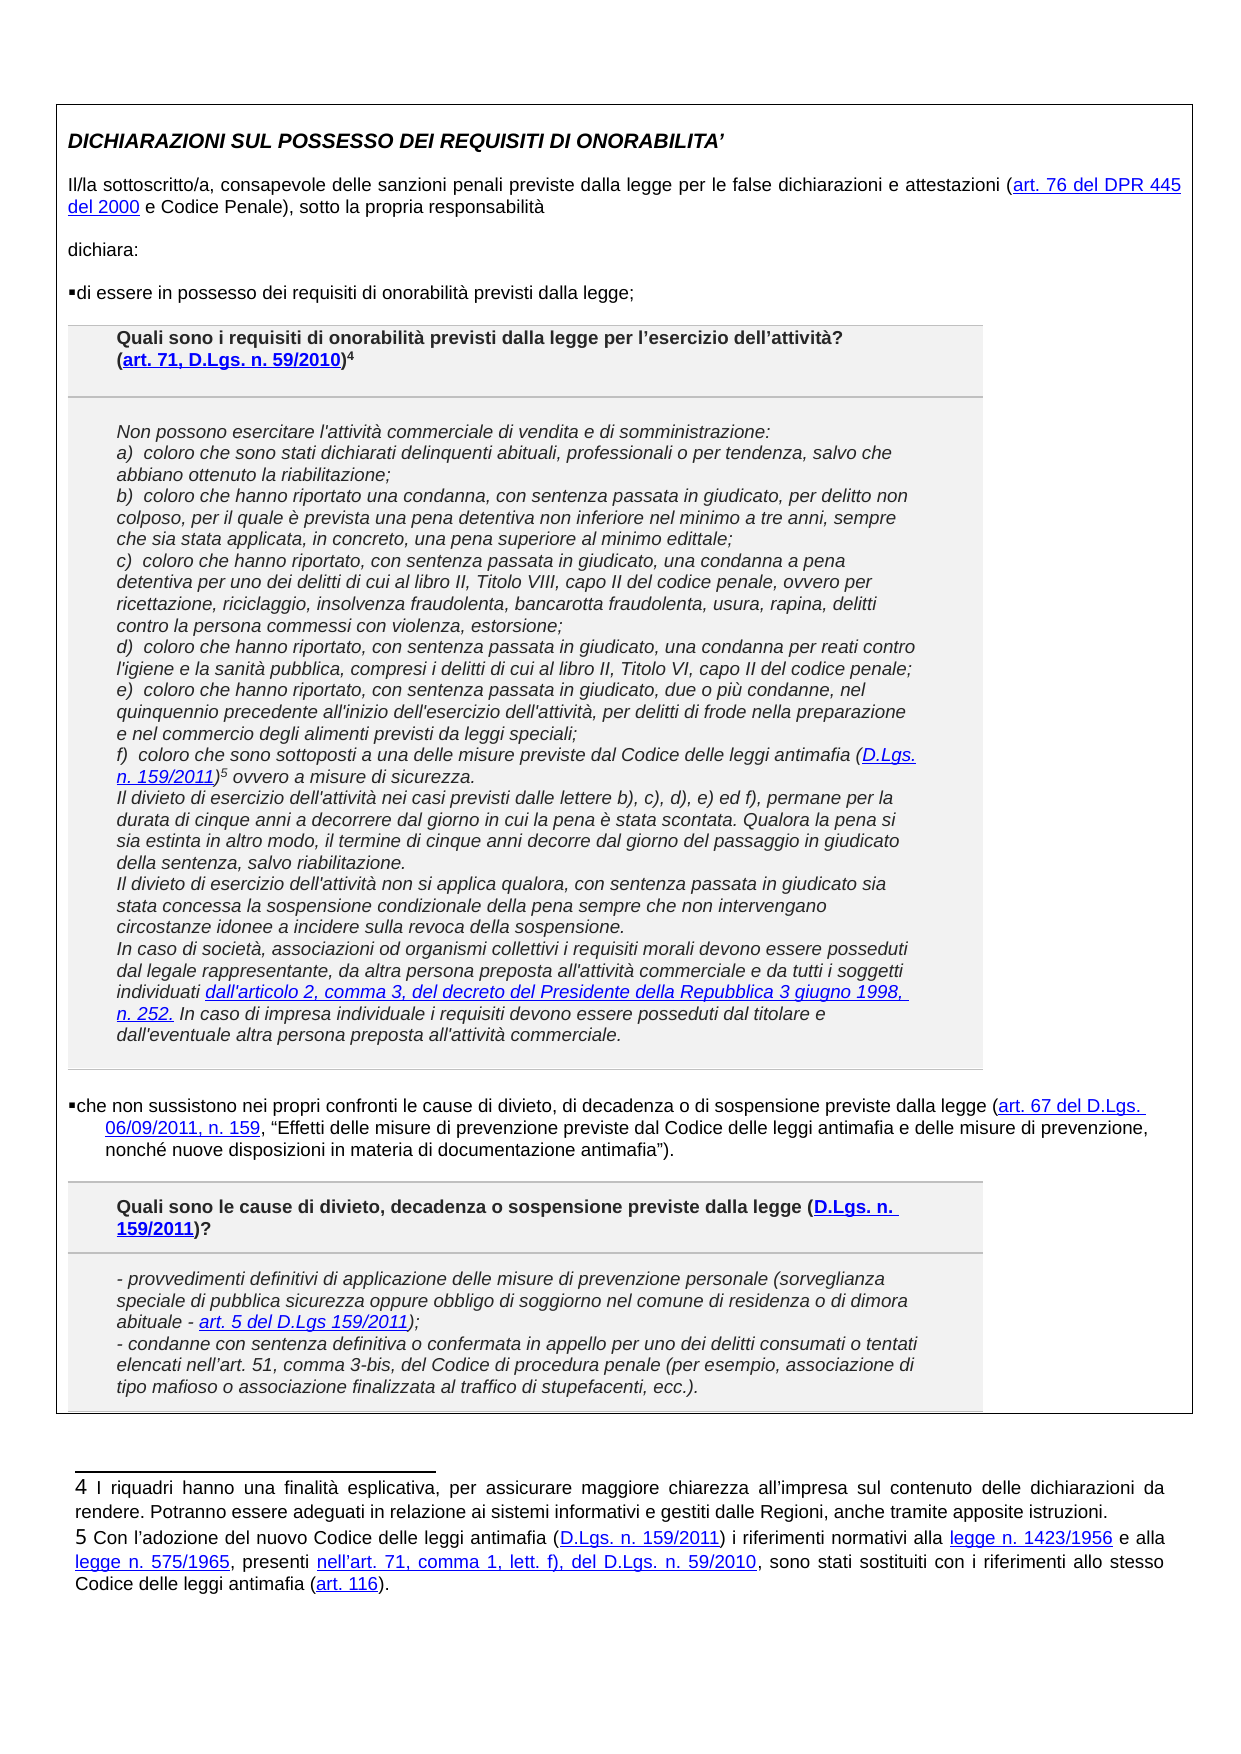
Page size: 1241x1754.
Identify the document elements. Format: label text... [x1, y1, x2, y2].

table_cell DICHIARAZIONI SUL POSSESSO DEI REQUISITI DI ONORABILITA’ Il/la sottoscritto/a, consapevole delle sanzioni penali previste dalla legge per le false dichiarazioni e attestazioni (art. 76 del DPR 445 del 2000 e Codice Penale), sotto la propria responsabilità dichiara: di essere in possesso dei requisiti di onorabilità previsti dalla legge; che non sussistono nei propri confronti le cause di divieto, di decadenza o di sospensione previste dalla legge (art. 67 del D.Lgs. 06/09/2011, n. 159, “Effetti delle misure di prevenzione previste dal Codice delle leggi antimafia e delle misure di prevenzione, nonché nuove disposizioni in materia di documentazione antimafia”). [57, 105, 1192, 1412]
table_header Quali sono i requisiti di onorabilità previsti dalla legge per l’esercizio dell’attività? (art. 71, D.Lgs. n. 59/2010) [68, 326, 983, 396]
table_cell - provvedimenti definitivi di applicazione delle misure di prevenzione personale (sorveglianza speciale di pubblica sicurezza oppure obbligo di soggiorno nel comune di residenza o di dimora abituale - art. 5 del D.Lgs 159/2011); - condanne con sentenza definitiva o confermata in appello per uno dei delitti consumati o tentati elencati nell’art. 51, comma 3-bis, del Codice di procedura penale (per esempio, associazione di tipo mafioso o associazione finalizzata al traffico di stupefacenti, ecc.). [68, 1254, 983, 1411]
table_header Quali sono le cause di divieto, decadenza o sospensione previste dalla legge (D.Lgs. n. 159/2011)? [68, 1183, 983, 1252]
table_cell Non possono esercitare l'attività commerciale di vendita e di somministrazione: a) coloro che sono stati dichiarati delinquenti abituali, professionali o per tendenza, salvo che abbiano ottenuto la riabilitazione; b) coloro che hanno riportato una condanna, con sentenza passata in giudicato, per delitto non colposo, per il quale è prevista una pena detentiva non inferiore nel minimo a tre anni, sempre che sia stata applicata, in concreto, una pena superiore al minimo edittale; c) coloro che hanno riportato, con sentenza passata in giudicato, una condanna a pena detentiva per uno dei delitti di cui al libro II, Titolo VIII, capo II del codice penale, ovvero per ricettazione, riciclaggio, insolvenza fraudolenta, bancarotta fraudolenta, usura, rapina, delitti contro la persona commessi con violenza, estorsione; d) coloro che hanno riportato, con sentenza passata in giudicato, una condanna per reati contro l'igiene e la sanità pubblica, compresi i delitti di cui al libro II, Titolo VI, capo II del codice penale; e) coloro che hanno riportato, con sentenza passata in giudicato, due o più condanne, nel quinquennio precedente all'inizio dell'esercizio dell'attività, per delitti di frode nella preparazione e nel commercio degli alimenti previsti da leggi speciali; f) coloro che sono sottoposti a una delle misure previste dal Codice delle leggi antimafia (D.Lgs. n. 159/2011) ovvero a misure di sicurezza. Il divieto di esercizio dell'attività nei casi previsti dalle lettere b), c), d), e) ed f), permane per la durata di cinque anni a decorrere dal giorno in cui la pena è stata scontata. Qualora la pena si sia estinta in altro modo, il termine di cinque anni decorre dal giorno del passaggio in giudicato della sentenza, salvo riabilitazione. Il divieto di esercizio dell'attività non si applica qualora, con sentenza passata in giudicato sia stata concessa la sospensione condizionale della pena sempre che non intervengano circostanze idonee a incidere sulla revoca della sospensione. In caso di società, associazioni od organismi collettivi i requisiti morali devono essere posseduti dal legale rappresentante, da altra persona preposta all'attività commerciale e da tutti i soggetti individuati dall'articolo 2, comma 3, del decreto del Presidente della Repubblica 3 giugno 1998, n. 252. In caso di impresa individuale i requisiti devono essere posseduti dal titolare e dall'eventuale altra persona preposta all'attività commerciale. [68, 398, 983, 1068]
